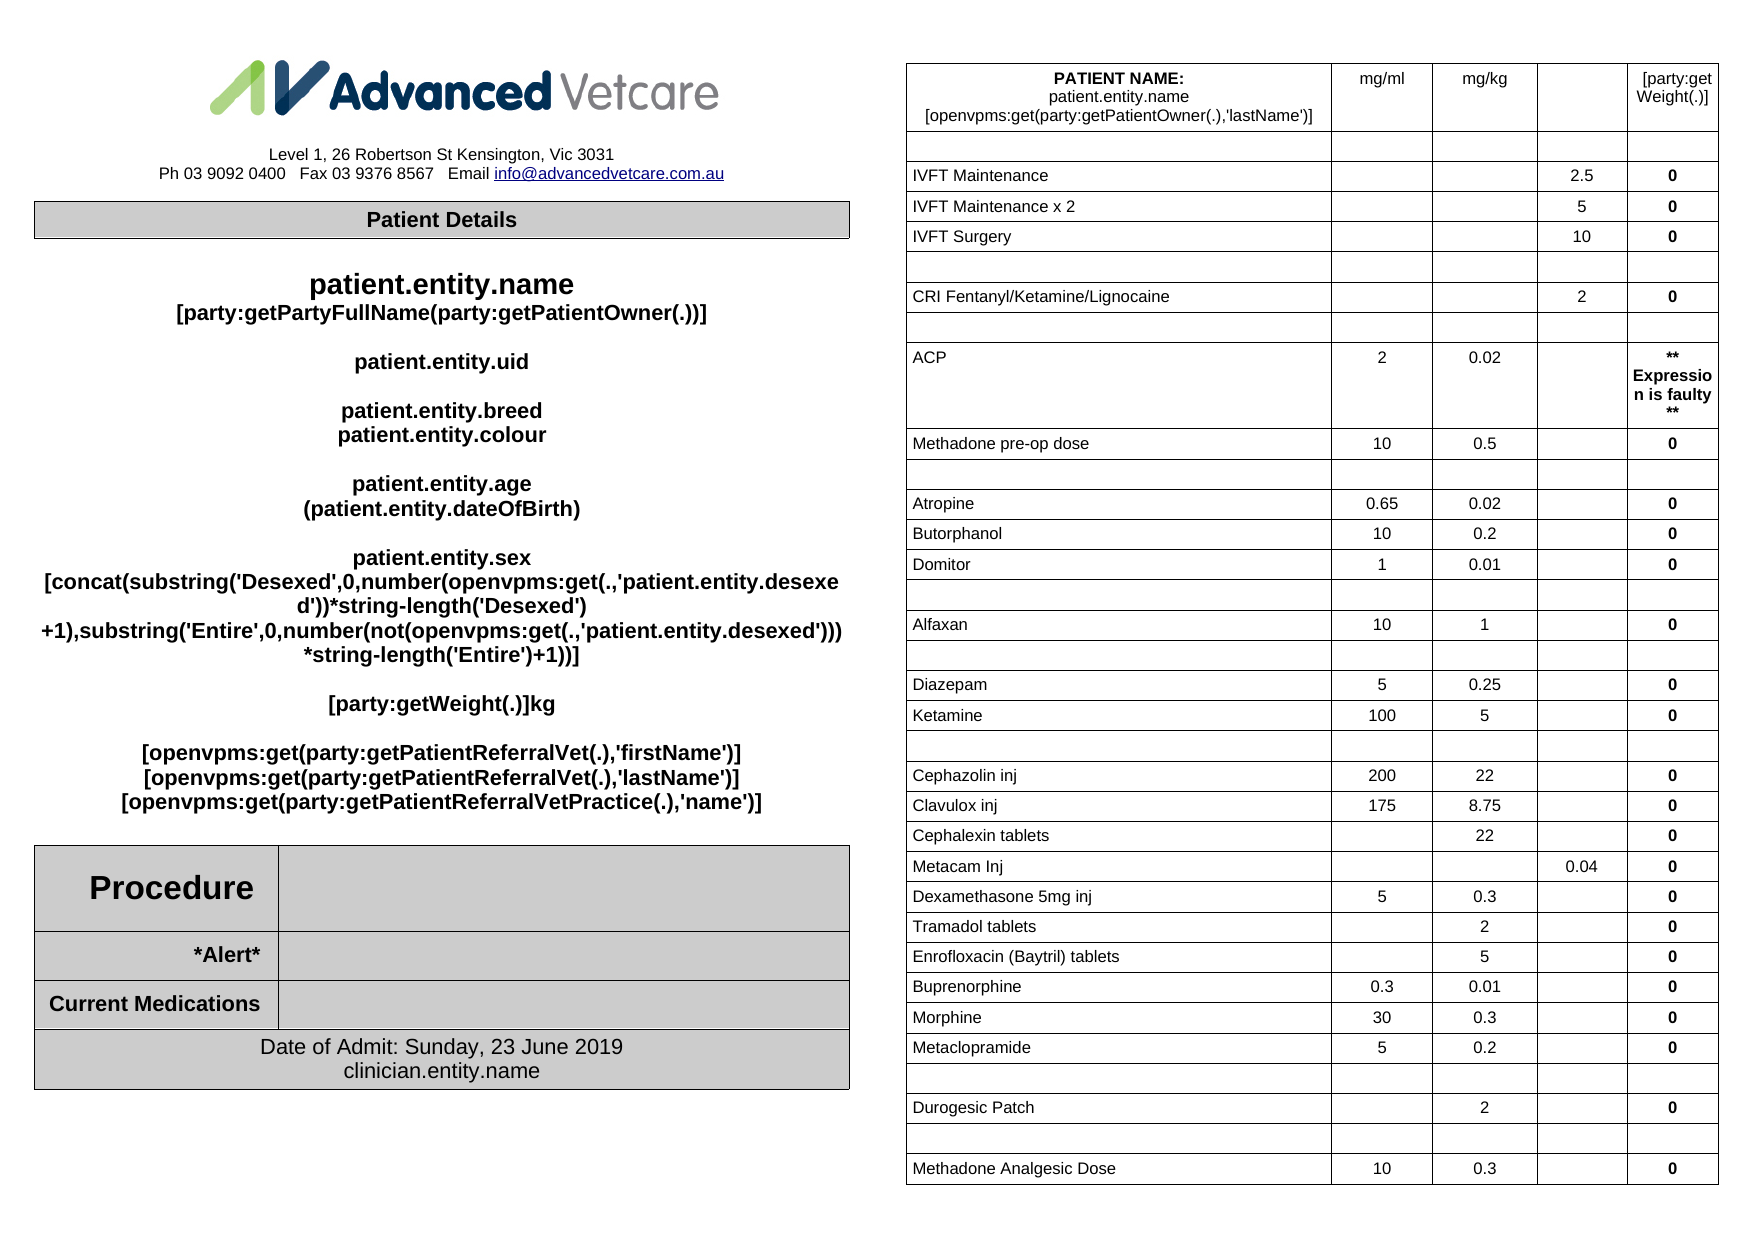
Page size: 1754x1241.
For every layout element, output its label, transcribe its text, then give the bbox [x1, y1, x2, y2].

table_cell Domitor [907, 550, 1331, 579]
table_cell 22 [1433, 822, 1537, 851]
table_cell [1628, 132, 1718, 161]
table_cell 0 [1628, 1034, 1718, 1063]
picture [210, 39, 730, 127]
table_cell Date of Admit: Sunday, 23 June 2019 clinician.entity.name [35, 1030, 849, 1089]
table_cell [1332, 162, 1432, 191]
table_cell 10 [1332, 1154, 1432, 1183]
table_cell 5 [1332, 882, 1432, 912]
table_cell IVFT Maintenance x 2 [907, 192, 1331, 221]
table_cell Buprenorphine [907, 973, 1331, 1002]
table_cell CRI Fentanyl/Ketamine/Lignocaine [907, 283, 1331, 312]
table_cell [1433, 1124, 1537, 1153]
table_cell [1332, 641, 1432, 670]
table_cell 22 [1433, 762, 1537, 791]
table_cell 0 [1628, 792, 1718, 821]
table_cell [1538, 520, 1627, 549]
table_cell Morphine [907, 1003, 1331, 1032]
table_cell 1 [1332, 550, 1432, 579]
table_cell [1538, 550, 1627, 579]
table_cell 0 [1628, 701, 1718, 730]
table_cell [1538, 490, 1627, 519]
table_cell 0 [1628, 671, 1718, 700]
table_cell [1538, 611, 1627, 640]
table_cell [907, 731, 1331, 761]
table_cell 10 [1332, 520, 1432, 549]
table_cell 5 [1433, 943, 1537, 972]
table_cell 30 [1332, 1003, 1432, 1032]
table_cell [1332, 852, 1432, 881]
table_cell 0 [1628, 162, 1718, 191]
table_header [party:getWeight(.)] [1628, 64, 1718, 131]
table_header mg/kg [1433, 64, 1537, 131]
table_cell [1538, 671, 1627, 700]
table_cell 0 [1628, 520, 1718, 549]
table_cell 0.3 [1433, 882, 1537, 912]
table_cell 0.2 [1433, 520, 1537, 549]
table_cell 1 [1433, 611, 1537, 640]
table_cell [1628, 641, 1718, 670]
table_cell 0 [1628, 222, 1718, 251]
table_cell 0.2 [1433, 1034, 1537, 1063]
table_cell [907, 460, 1331, 489]
table_cell [1433, 580, 1537, 609]
table_cell [1628, 731, 1718, 761]
table_cell IVFT Maintenance [907, 162, 1331, 191]
table_cell [907, 1064, 1331, 1093]
table_cell 8.75 [1433, 792, 1537, 821]
table_cell [1332, 943, 1432, 972]
table_cell [1433, 192, 1537, 221]
table_cell [279, 981, 849, 1028]
table_cell Ketamine [907, 701, 1331, 730]
table_cell [1332, 1124, 1432, 1153]
table_cell [1433, 852, 1537, 881]
table_cell 0.02 [1433, 343, 1537, 428]
table_cell [1332, 460, 1432, 489]
table_cell [1628, 313, 1718, 342]
table_cell [279, 846, 849, 931]
table_cell [279, 932, 849, 980]
table_cell patient.entity.name [party:getPartyFullName(party:getPatientOwner(.))] patient.entity.uid patient.entity.breed patient.entity.colour patient.entity.age (patient.entity.dateOfBirth) patient.entity.sex [concat(substring('Desexed',0,number(openvpms:get(.,'patient.entity.desexed'))*string-length('Desexed')+1),substring('Entire',0,number(not(openvpms:get(.,'patient.entity.desexed')))*string-length('Entire')+1))] [party:getWeight(.)]kg [openvpms:get(party:getPatientReferralVet(.),'firstName')] [openvpms:get(party:getPatientReferralVet(.),'lastName')] [openvpms:get(party:getPatientReferralVetPractice(.),'name')] [35, 239, 849, 845]
table_cell 100 [1332, 701, 1432, 730]
table_cell [1332, 222, 1432, 251]
table_header Patient Details [35, 202, 849, 237]
table_cell [1332, 913, 1432, 942]
table_cell 0.04 [1538, 852, 1627, 881]
table_cell [1538, 913, 1627, 942]
table_cell 2.5 [1538, 162, 1627, 191]
table_cell Dexamethasone 5mg inj [907, 882, 1331, 912]
table_cell 175 [1332, 792, 1432, 821]
table_cell [1538, 1003, 1627, 1032]
table_cell [1332, 192, 1432, 221]
table_cell 0 [1628, 611, 1718, 640]
table_cell [1433, 1064, 1537, 1093]
table_cell Procedure [35, 846, 278, 931]
table_cell Methadone pre-op dose [907, 429, 1331, 458]
table_cell Cephalexin tablets [907, 822, 1331, 851]
table_cell [1538, 822, 1627, 851]
table_cell [1628, 1064, 1718, 1093]
table_cell [907, 641, 1331, 670]
table_cell ACP [907, 343, 1331, 428]
table_cell 0 [1628, 1154, 1718, 1183]
table_cell 0 [1628, 343, 1718, 428]
table_cell Clavulox inj [907, 792, 1331, 821]
table_cell [1538, 1034, 1627, 1063]
table_cell 0 [1628, 913, 1718, 942]
table_cell 5 [1433, 701, 1537, 730]
table_cell [1332, 132, 1432, 161]
table_cell Enrofloxacin (Baytril) tablets [907, 943, 1331, 972]
table_cell 0 [1628, 973, 1718, 1002]
table_cell Butorphanol [907, 520, 1331, 549]
table_cell 10 [1538, 222, 1627, 251]
table_cell 0 [1628, 490, 1718, 519]
table_cell 0 [1628, 192, 1718, 221]
table_cell 0 [1538, 343, 1627, 428]
table_cell Methadone Analgesic Dose [907, 1154, 1331, 1183]
text Level 1, 26 Robertson St Kensington, Vic 3031 [35, 146, 847, 164]
table_cell 0.01 [1433, 973, 1537, 1002]
table_cell 2 [1433, 913, 1537, 942]
table_cell [1538, 973, 1627, 1002]
table_cell Current Medications [35, 981, 278, 1028]
table_cell [1538, 1124, 1627, 1153]
table_cell [1538, 792, 1627, 821]
table_cell 0 [1628, 882, 1718, 912]
table_cell Diazepam [907, 671, 1331, 700]
table_cell [1628, 460, 1718, 489]
table_cell [907, 1124, 1331, 1153]
table_cell [1628, 1124, 1718, 1153]
table_cell 0 [1628, 429, 1718, 458]
table_cell [1433, 641, 1537, 670]
table_header [1538, 64, 1627, 131]
table_cell 2 [1433, 1094, 1537, 1123]
table_cell [1538, 882, 1627, 912]
table_cell 5 [1332, 1034, 1432, 1063]
table_cell [1433, 222, 1537, 251]
table_cell [1538, 943, 1627, 972]
table_cell [907, 252, 1331, 282]
table_cell Alfaxan [907, 611, 1331, 640]
table_cell 0.3 [1433, 1003, 1537, 1032]
table_cell [1332, 313, 1432, 342]
table_cell [1628, 252, 1718, 282]
table_cell [1538, 132, 1627, 161]
table_cell *Alert* [35, 932, 278, 980]
table_cell 5 [1538, 192, 1627, 221]
table_cell [907, 132, 1331, 161]
table_header PATIENT NAME: patient.entity.name [openvpms:get(party:getPatientOwner(.),'lastName')] [907, 64, 1331, 131]
table_cell 0.3 [1433, 1154, 1537, 1183]
table_cell 0 [1628, 762, 1718, 791]
table_cell Durogesic Patch [907, 1094, 1331, 1123]
table_cell 0 [1628, 943, 1718, 972]
table_cell 200 [1332, 762, 1432, 791]
table_cell 0 [1628, 822, 1718, 851]
table_cell 0.3 [1332, 973, 1432, 1002]
table_cell 10 [1332, 429, 1432, 458]
table_cell [1538, 1064, 1627, 1093]
table_cell [907, 313, 1331, 342]
table_cell [907, 580, 1331, 609]
table_cell Cephazolin inj [907, 762, 1331, 791]
table_cell Atropine [907, 490, 1331, 519]
table_cell [1538, 313, 1627, 342]
table_cell 0 [1628, 550, 1718, 579]
table_cell [1538, 252, 1627, 282]
table_cell [1332, 283, 1432, 312]
table_cell 0.65 [1332, 490, 1432, 519]
table_cell [1433, 162, 1537, 191]
table_cell [1538, 641, 1627, 670]
table_cell 0.01 [1433, 550, 1537, 579]
table_cell 2 [1538, 283, 1627, 312]
table_cell Metacam Inj [907, 852, 1331, 881]
table_cell [1538, 460, 1627, 489]
table_cell 0 [1628, 1094, 1718, 1123]
table_cell [1332, 580, 1432, 609]
text Ph 03 9092 0400 Fax 03 9376 8567 Email info@advancedvetcare.com.au [35, 164, 847, 183]
table_cell [1628, 580, 1718, 609]
table_cell [1332, 1064, 1432, 1093]
table_cell Metaclopramide [907, 1034, 1331, 1063]
table_cell [1433, 460, 1537, 489]
table_cell 5 [1332, 671, 1432, 700]
table_cell [1538, 580, 1627, 609]
table_cell [1538, 701, 1627, 730]
table_cell Tramadol tablets [907, 913, 1331, 942]
table_cell [1433, 283, 1537, 312]
table_cell [1332, 1094, 1432, 1123]
table_cell 10 [1332, 611, 1432, 640]
table_cell [1538, 1094, 1627, 1123]
table_cell [1538, 731, 1627, 761]
table_cell 2 [1332, 343, 1432, 428]
table_cell [1332, 252, 1432, 282]
table_cell 0 [1628, 1003, 1718, 1032]
table_cell [1332, 822, 1432, 851]
table_cell [1538, 429, 1627, 458]
table_cell 0 [1628, 283, 1718, 312]
table_cell [1433, 313, 1537, 342]
table_cell [1433, 252, 1537, 282]
table_cell [1538, 762, 1627, 791]
table_cell 0 [1628, 852, 1718, 881]
table_cell [1538, 1154, 1627, 1183]
table_header mg/ml [1332, 64, 1432, 131]
table_cell 0.25 [1433, 671, 1537, 700]
table_cell [1332, 731, 1432, 761]
table_cell IVFT Surgery [907, 222, 1331, 251]
table_cell [1433, 132, 1537, 161]
table_cell 0.5 [1433, 429, 1537, 458]
table_cell 0.02 [1433, 490, 1537, 519]
table_cell [1433, 731, 1537, 761]
